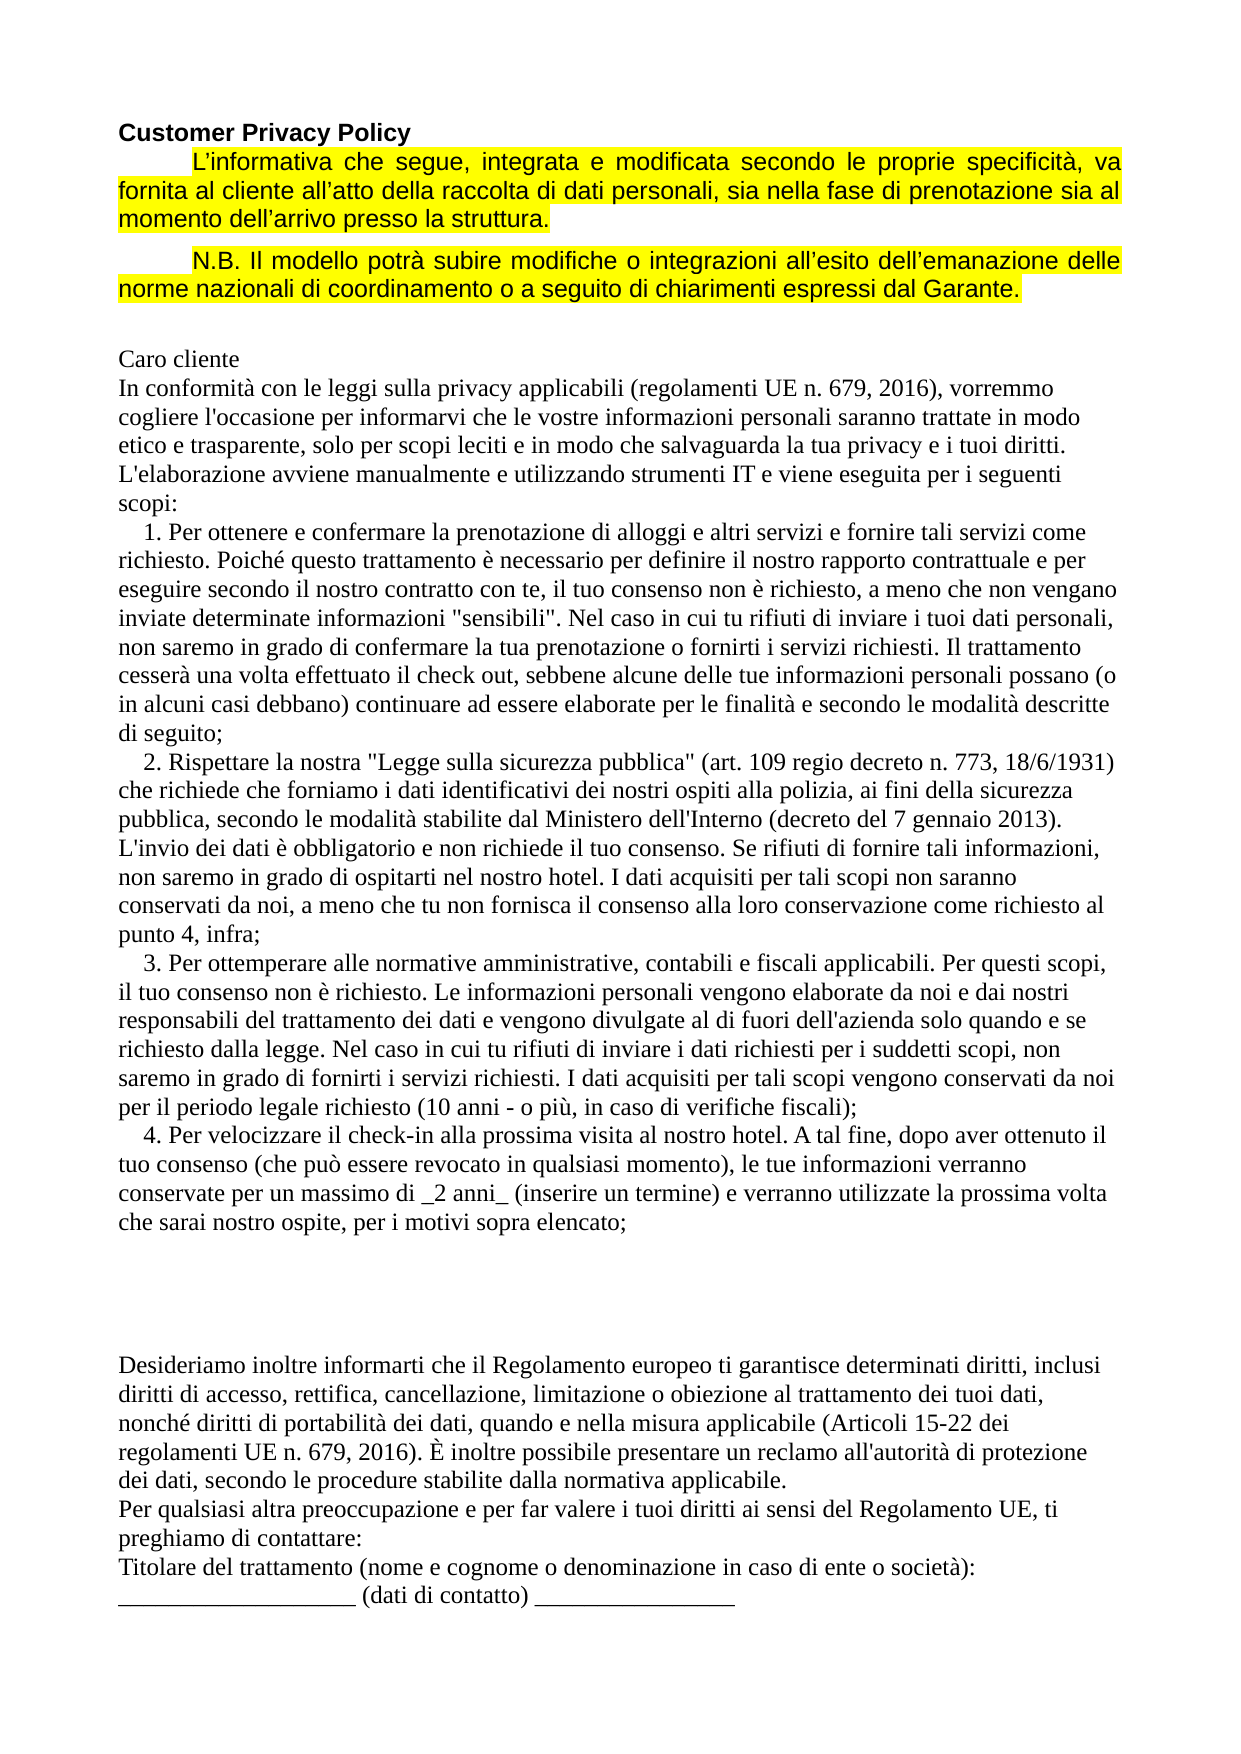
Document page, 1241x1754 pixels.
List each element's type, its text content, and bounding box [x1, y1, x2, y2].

text 1. Per ottenere e confermare la prenotazione di alloggi e altri servizi e fornire tali servizi come richiesto. Poiché questo trattamento è necessario per definire il nostro rapporto contrattuale e per eseguire secondo il nostro contratto con te, il tuo consenso non è richiesto, a meno che non vengano inviate determinate informazioni "sensibili". Nel caso in cui tu rifiuti di inviare i tuoi dati personali, non saremo in grado di confermare la tua prenotazione o fornirti i servizi richiesti. Il trattamento cesserà una volta effettuato il check out, sebbene alcune delle tue informazioni personali possano (o in alcuni casi debbano) continuare ad essere elaborate per le finalità e secondo le modalità descritte di seguito; [118, 517, 1122, 747]
text 4. Per velocizzare il check-in alla prossima visita al nostro hotel. A tal fine, dopo aver ottenuto il tuo consenso (che può essere revocato in qualsiasi momento), le tue informazioni verranno conservate per un massimo di _2 anni_ (inserire un termine) e verranno utilizzate la prossima volta che sarai nostro ospite, per i motivi sopra elencato; [118, 1121, 1122, 1236]
text L'elaborazione avviene manualmente e utilizzando strumenti IT e viene eseguita per i seguenti scopi: [118, 459, 1122, 517]
text Titolare del trattamento (nome e cognome o denominazione in caso di ente o società): ___________________ (dati di contatto) ________________ [118, 1552, 1122, 1609]
text Customer Privacy Policy [118, 118, 1122, 147]
text N.B. Il modello potrà subire modifiche o integrazioni all’esito dell’emanazione delle norme nazionali di coordinamento o a seguito di chiarimenti espressi dal Garante. [118, 246, 1122, 303]
text 3. Per ottemperare alle normative amministrative, contabili e fiscali applicabili. Per questi scopi, il tuo consenso non è richiesto. Le informazioni personali vengono elaborate da noi e dai nostri responsabili del trattamento dei dati e vengono divulgate al di fuori dell'azienda solo quando e se richiesto dalla legge. Nel caso in cui tu rifiuti di inviare i dati richiesti per i suddetti scopi, non saremo in grado di fornirti i servizi richiesti. I dati acquisiti per tali scopi vengono conservati da noi per il periodo legale richiesto (10 anni - o più, in caso di verifiche fiscali); [118, 948, 1122, 1121]
text Caro cliente [118, 344, 1122, 373]
text Desideriamo inoltre informarti che il Regolamento europeo ti garantisce determinati diritti, inclusi diritti di accesso, rettifica, cancellazione, limitazione o obiezione al trattamento dei tuoi dati, nonché diritti di portabilità dei dati, quando e nella misura applicabile (Articoli 15-22 dei regolamenti UE n. 679, 2016). È inoltre possibile presentare un reclamo all'autorità di protezione dei dati, secondo le procedure stabilite dalla normativa applicabile. [118, 1351, 1122, 1494]
text 2. Rispettare la nostra "Legge sulla sicurezza pubblica" (art. 109 regio decreto n. 773, 18/6/1931) che richiede che forniamo i dati identificativi dei nostri ospiti alla polizia, ai fini della sicurezza pubblica, secondo le modalità stabilite dal Ministero dell'Interno (decreto del 7 gennaio 2013). L'invio dei dati è obbligatorio e non richiede il tuo consenso. Se rifiuti di fornire tali informazioni, non saremo in grado di ospitarti nel nostro hotel. I dati acquisiti per tali scopi non saranno conservati da noi, a meno che tu non fornisca il consenso alla loro conservazione come richiesto al punto 4, infra; [118, 747, 1122, 948]
text Per qualsiasi altra preoccupazione e per far valere i tuoi diritti ai sensi del Regolamento UE, ti preghiamo di contattare: [118, 1494, 1122, 1552]
text L’informativa che segue, integrata e modificata secondo le proprie specificità, va fornita al cliente all’atto della raccolta di dati personali, sia nella fase di prenotazione sia al momento dell’arrivo presso la struttura. [118, 147, 1122, 233]
text In conformità con le leggi sulla privacy applicabili (regolamenti UE n. 679, 2016), vorremmo cogliere l'occasione per informarvi che le vostre informazioni personali saranno trattate in modo etico e trasparente, solo per scopi leciti e in modo che salvaguarda la tua privacy e i tuoi diritti. [118, 373, 1122, 459]
